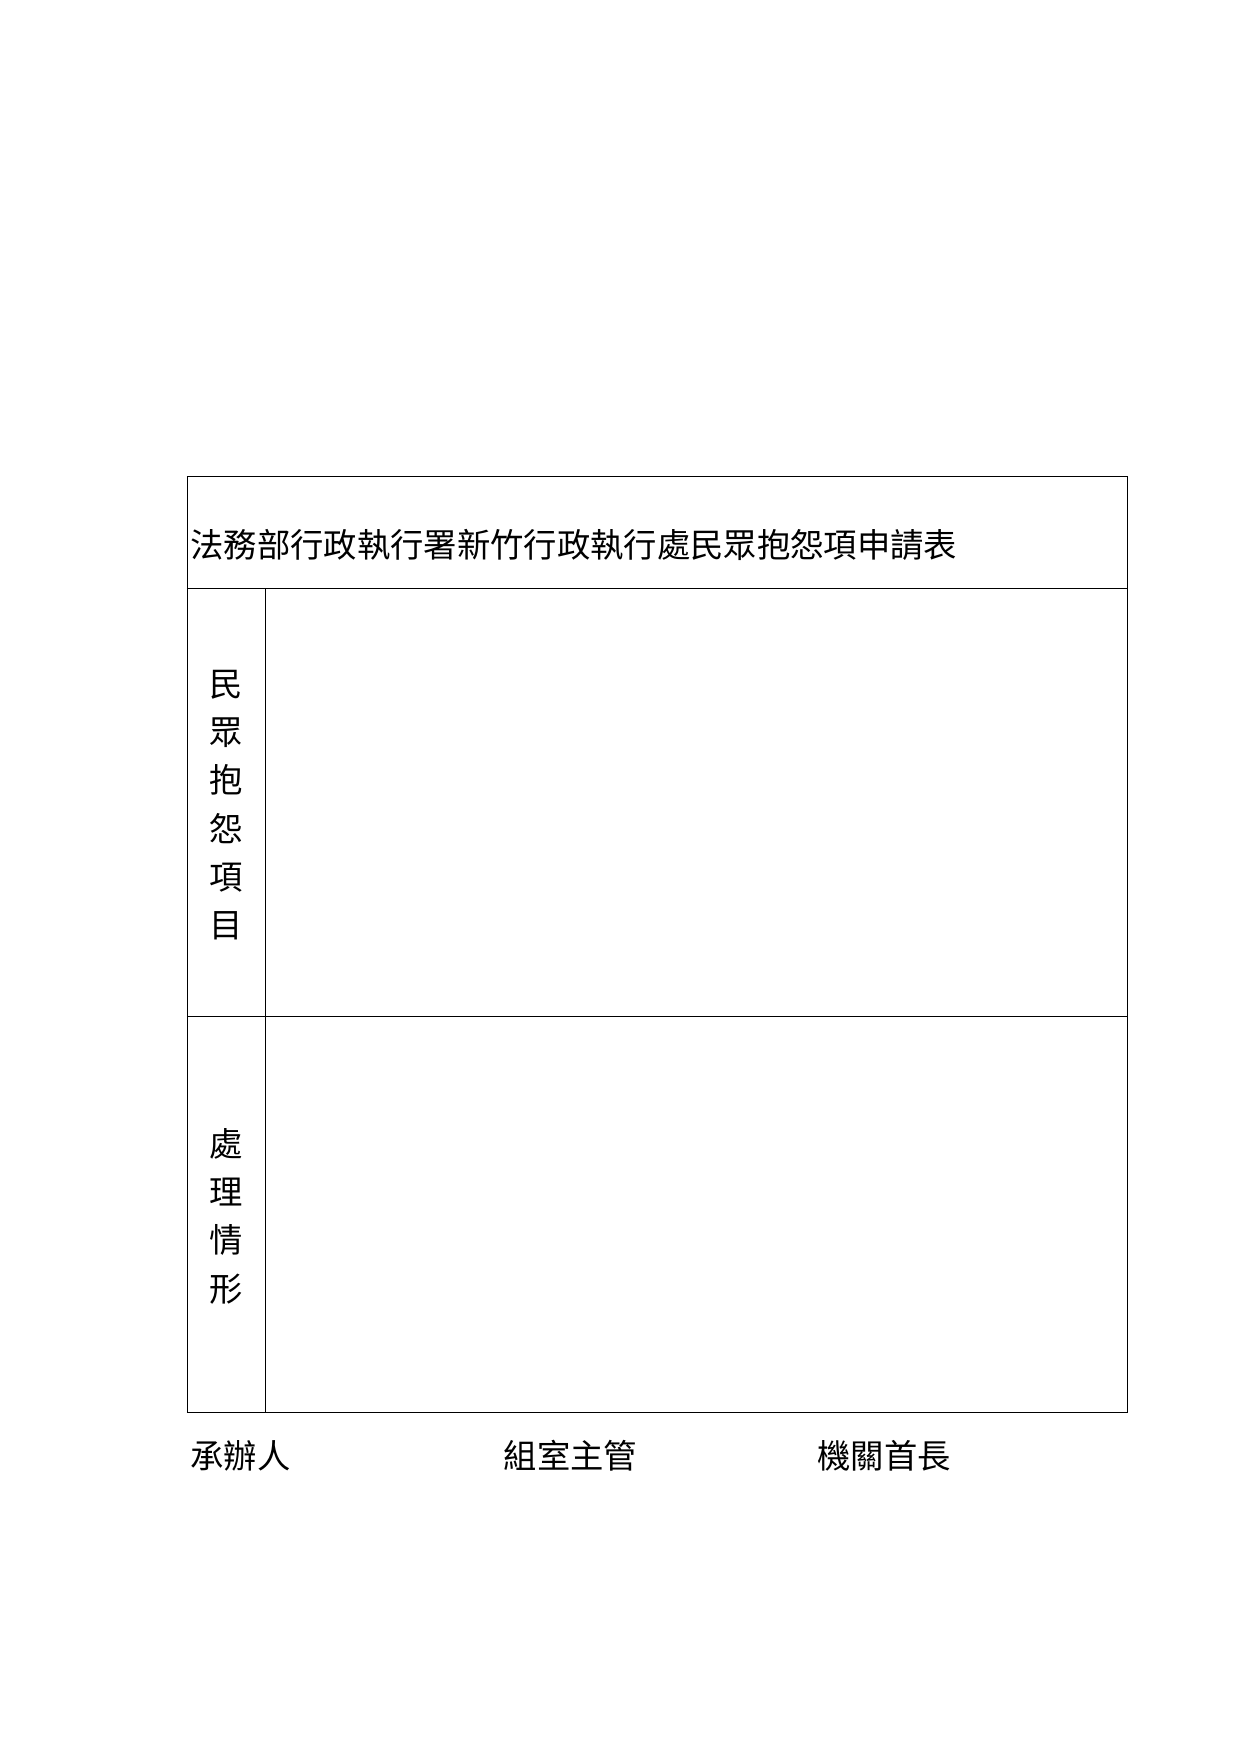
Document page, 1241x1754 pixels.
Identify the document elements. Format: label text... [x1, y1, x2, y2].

table_cell 民 眾 抱 怨 項 目 [188, 589, 265, 1016]
table_cell 機關首長 [814, 1413, 971, 1519]
table_cell [266, 589, 1127, 1016]
table_cell [266, 1017, 1127, 1412]
table_cell 組室主管 [501, 1413, 657, 1519]
table_cell 承辦人 [187, 1413, 344, 1519]
table_cell [344, 1413, 501, 1519]
table_header 法務部行政執行署新竹行政執行處民眾抱怨項申請表 [188, 477, 1127, 588]
table_cell [658, 1413, 814, 1519]
table_cell 處 理 情 形 [188, 1017, 265, 1412]
table_cell [971, 1413, 1128, 1519]
